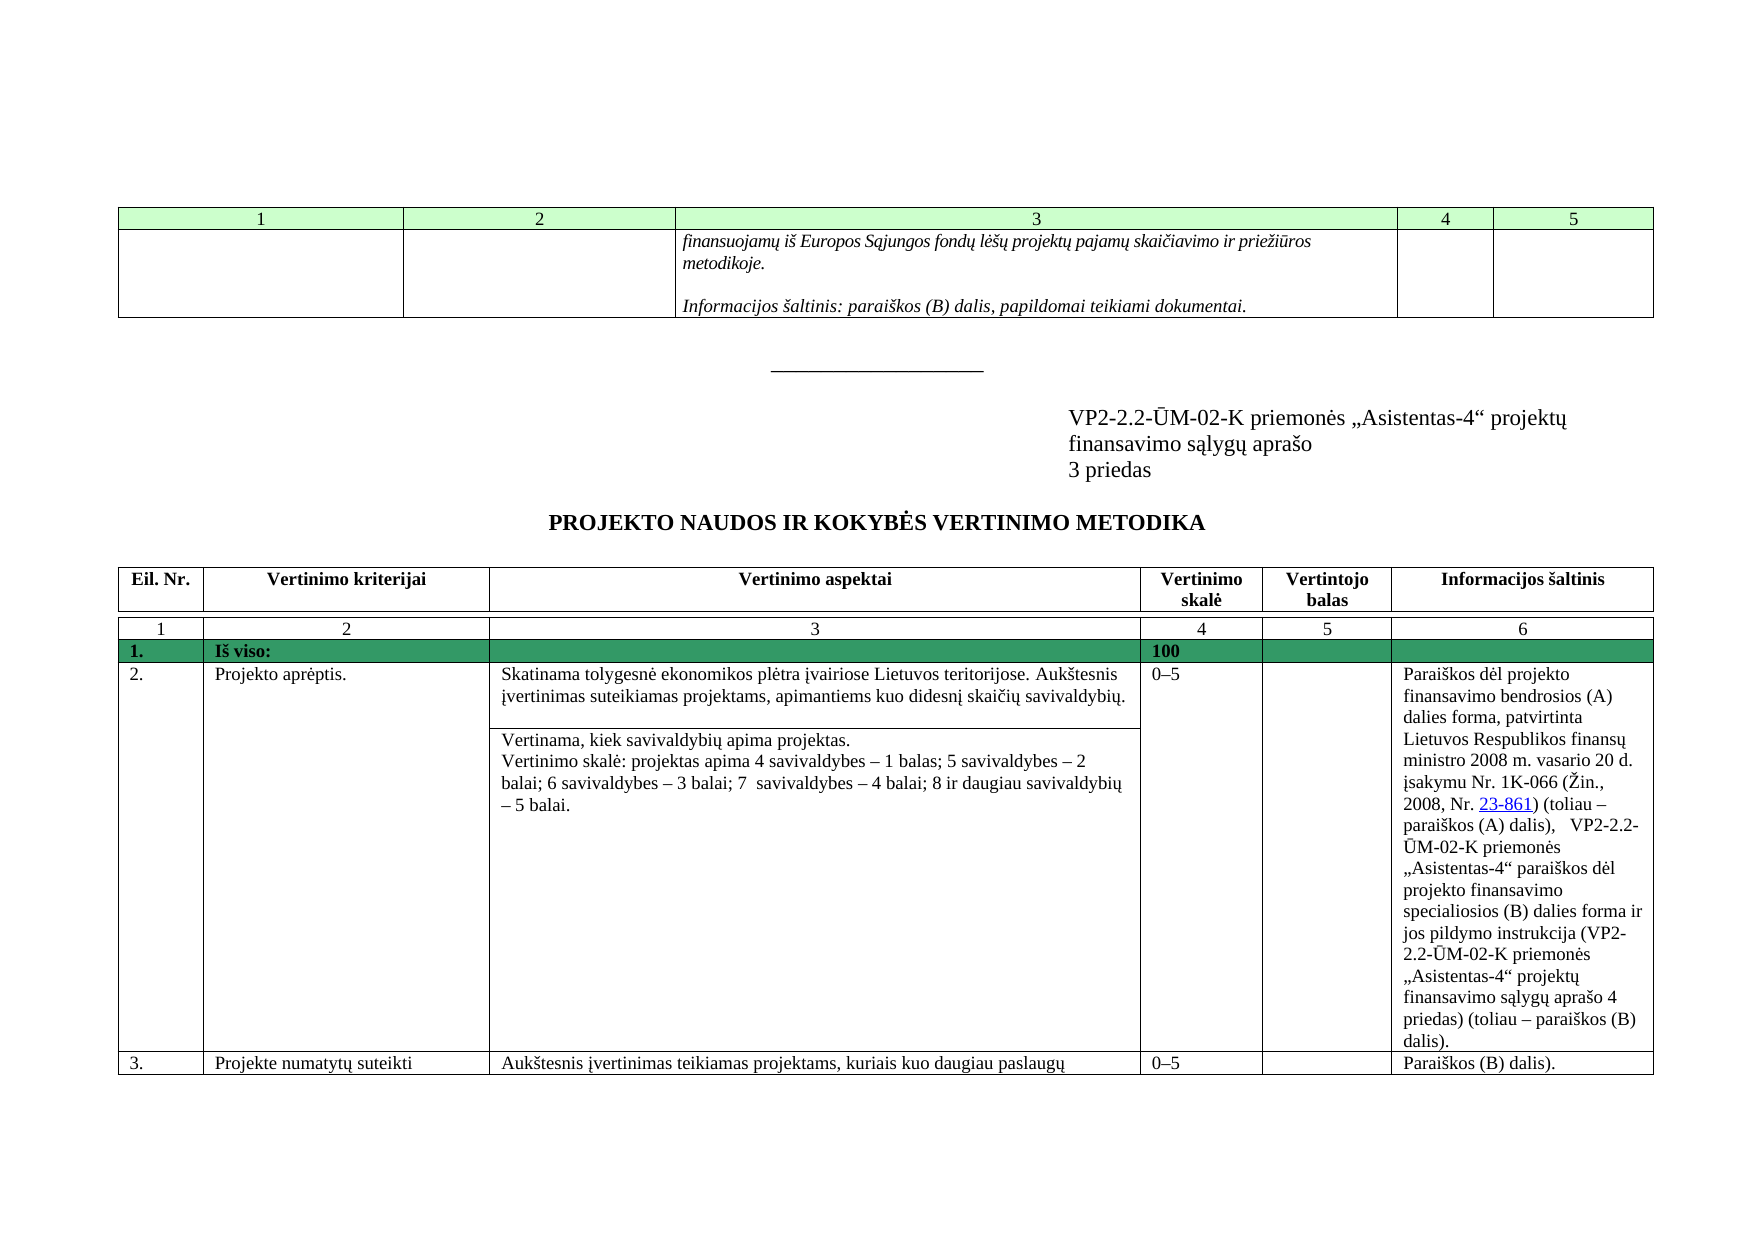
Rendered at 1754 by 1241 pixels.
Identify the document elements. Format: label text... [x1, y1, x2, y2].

table_cell finansuojamų iš Europos Sąjungos fondų lėšų projektų pajamų skaičiavimo ir priežiūros metodikoje. Informacijos šaltinis: paraiškos (B) dalis, papildomai teikiami dokumentai. [676, 230, 1397, 317]
table_cell 2. [119, 663, 203, 1051]
table_cell 3. [119, 1052, 203, 1074]
table_cell 1. [119, 640, 203, 662]
table_header Informacijos šaltinis [1392, 568, 1653, 611]
table_cell 0–5 [1141, 1052, 1262, 1074]
table_cell Iš viso: [204, 640, 489, 662]
table_cell Projekte numatytų suteikti [204, 1052, 489, 1074]
text PROJEKTO NAUDOS IR KOKYBĖS VERTINIMO METODIKA [118, 509, 1636, 536]
table_cell [490, 640, 1140, 662]
table_header Vertinimo skalė [1141, 568, 1262, 611]
table_header 4 [1398, 208, 1493, 229]
table_cell Paraiškos dėl projekto finansavimo bendrosios (A) dalies forma, patvirtinta Lietuvos Respublikos finansų ministro 2008 m. vasario 20 d. įsakymu Nr. 1K-066 (Žin., 2008, Nr. 23-861) (toliau – paraiškos (A) dalis), VP2-2.2-ŪM-02-K priemonės „Asistentas-4“ paraiškos dėl projekto finansavimo specialiosios (B) dalies forma ir jos pildymo instrukcija (VP2-2.2-ŪM-02-K priemonės „Asistentas-4“ projektų finansavimo sąlygų aprašo 4 priedas) (toliau – paraiškos (B) dalis). [1392, 663, 1653, 1051]
table_header Vertinimo aspektai [490, 568, 1140, 611]
table_cell [1392, 640, 1653, 662]
table_cell [1398, 230, 1493, 317]
table_header 5 [1263, 618, 1391, 639]
table_cell Vertinama, kiek savivaldybių apima projektas. Vertinimo skalė: projektas apima 4 savivaldybes – 1 balas; 5 savivaldybes – 2 balai; 6 savivaldybes – 3 balai; 7 savivaldybes – 4 balai; 8 ir daugiau savivaldybių – 5 balai. [490, 729, 1140, 1051]
table_cell 0–5 [1141, 663, 1262, 1051]
table_cell [1263, 663, 1391, 1051]
text VP2-2.2-ŪM-02-K priemonės „Asistentas-4“ projektų finansavimo sąlygų aprašo [1068, 404, 1636, 457]
table_header Vertintojo balas [1263, 568, 1391, 611]
table_header 1 [119, 618, 203, 639]
table_cell [1263, 1052, 1391, 1074]
table_header Eil. Nr. [119, 568, 203, 611]
table_cell [1263, 640, 1391, 662]
table_header 5 [1494, 208, 1653, 229]
table_cell Projekto aprėptis. [204, 663, 489, 1051]
table_cell 100 [1141, 640, 1262, 662]
table_header 6 [1392, 618, 1653, 639]
table_cell [119, 230, 403, 317]
table_cell Skatinama tolygesnė ekonomikos plėtra įvairiose Lietuvos teritorijose. Aukštesnis įvertinimas suteikiamas projektams, apimantiems kuo didesnį skaičių savivaldybių. [490, 663, 1140, 728]
table_cell [1494, 230, 1653, 317]
table_header Vertinimo kriterijai [204, 568, 489, 611]
table_header 3 [490, 618, 1140, 639]
table_header 2 [204, 618, 489, 639]
table_header 1 [119, 208, 403, 229]
table_cell Aukštesnis įvertinimas teikiamas projektams, kuriais kuo daugiau paslaugų [490, 1052, 1140, 1074]
table_cell Paraiškos (B) dalis). [1392, 1052, 1653, 1074]
table_header 2 [404, 208, 675, 229]
table_header 4 [1141, 618, 1262, 639]
text _________________ [118, 346, 1636, 375]
table_header 3 [676, 208, 1397, 229]
text 3 priedas [1068, 457, 1636, 483]
table_cell [404, 230, 675, 317]
